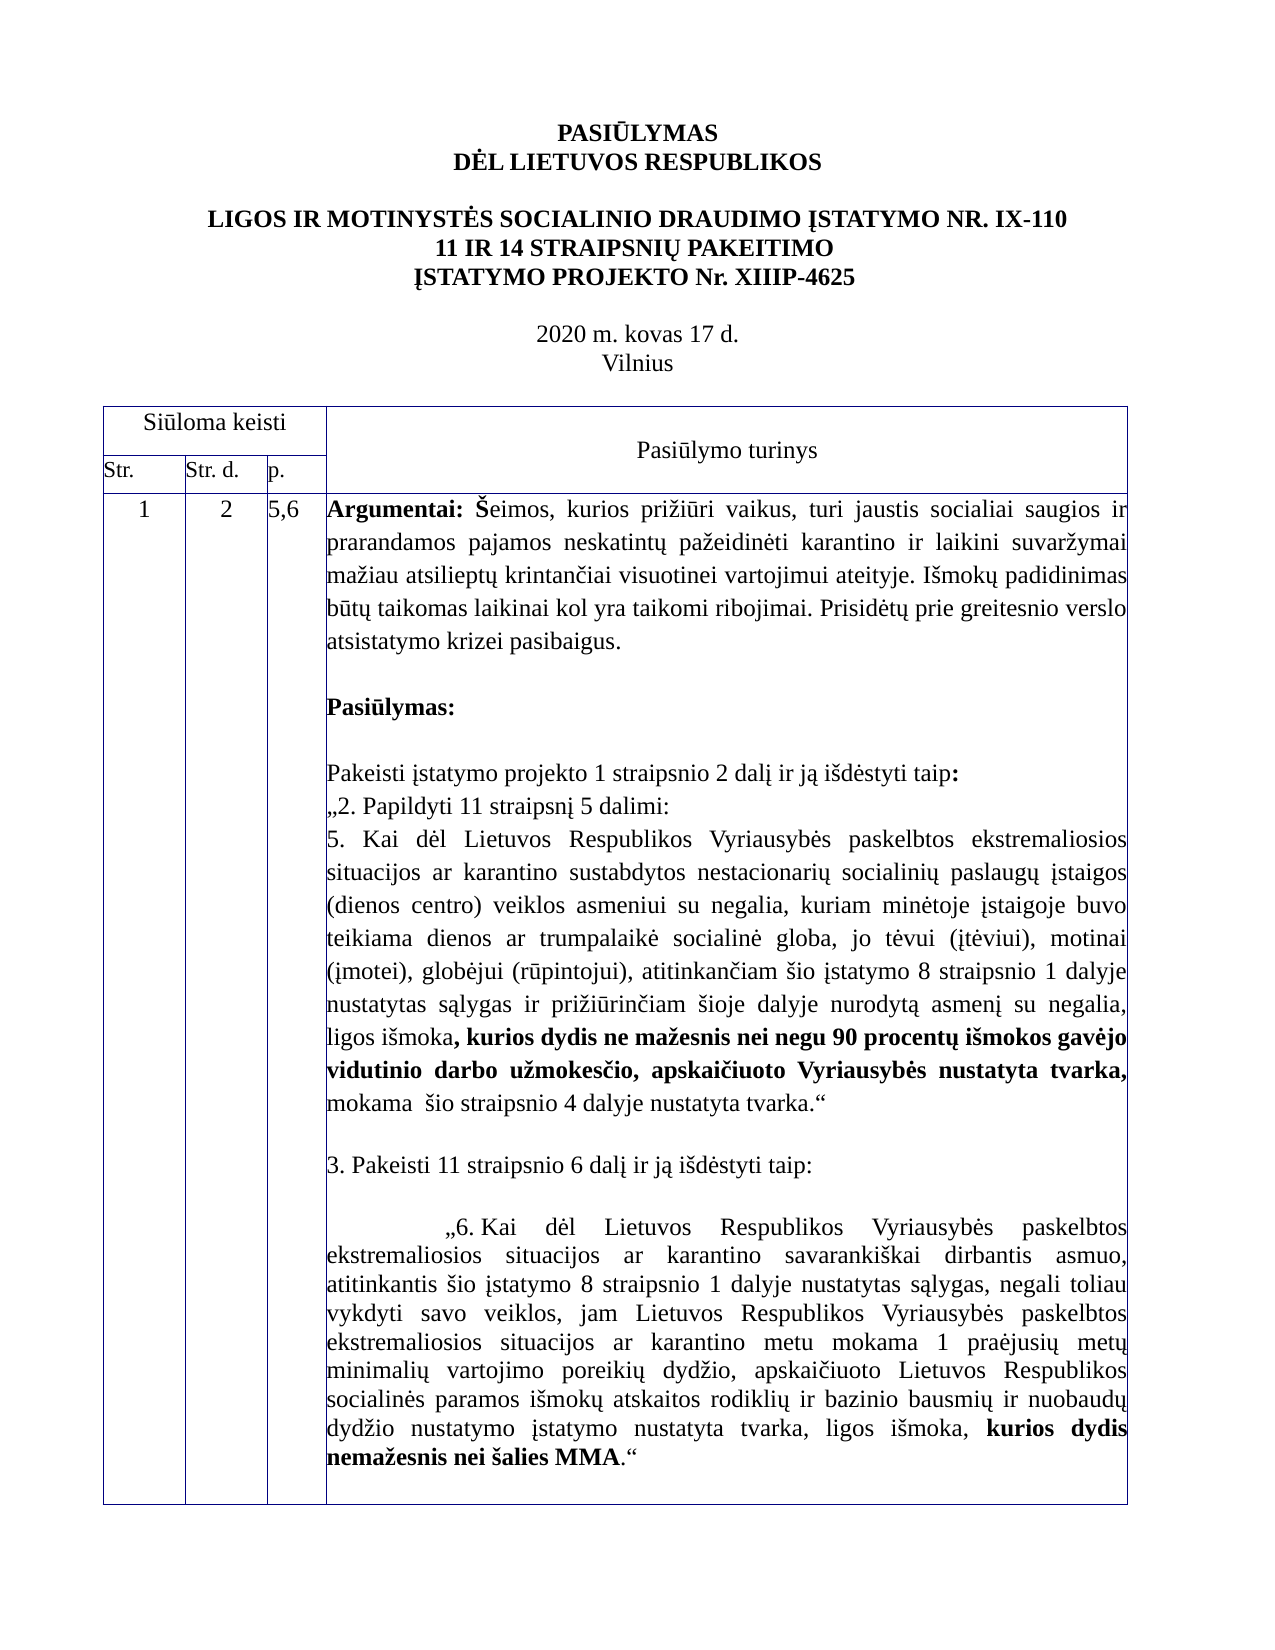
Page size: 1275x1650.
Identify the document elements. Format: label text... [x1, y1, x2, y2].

table_cell 5,6 [268, 494, 326, 1504]
table_cell Argumentai: Šeimos, kurios prižiūri vaikus, turi jaustis socialiai saugios ir prarandamos pajamos neskatintų pažeidinėti karantino ir laikini suvaržymai mažiau atsilieptų krintančiai visuotinei vartojimui ateityje. Išmokų padidinimas būtų taikomas laikinai kol yra taikomi ribojimai. Prisidėtų prie greitesnio verslo atsistatymo krizei pasibaigus. [327, 494, 1127, 659]
table_cell Pasiūlymas: Pakeisti įstatymo projekto 1 straipsnio 2 dalį ir ją išdėstyti taip: „2. Papildyti 11 straipsnį 5 dalimi: 5. Kai dėl Lietuvos Respublikos Vyriausybės paskelbtos ekstremaliosios situacijos ar karantino sustabdytos nestacionarių socialinių paslaugų įstaigos (dienos centro) veiklos asmeniui su negalia, kuriam minėtoje įstaigoje buvo teikiama dienos ar trumpalaikė socialinė globa, jo tėvui (įtėviui), motinai (įmotei), globėjui (rūpintojui), atitinkančiam šio įstatymo 8 straipsnio 1 dalyje nustatytas sąlygas ir prižiūrinčiam šioje dalyje nurodytą asmenį su negalia, ligos išmoka, kurios dydis ne mažesnis nei negu 90 procentų išmokos gavėjo vidutinio darbo užmokesčio, apskaičiuoto Vyriausybės nustatyta tvarka, mokama šio straipsnio 4 dalyje nustatyta tvarka.“ 3. Pakeisti 11 straipsnio 6 dalį ir ją išdėstyti taip: „6. Kai dėl Lietuvos Respublikos Vyriausybės paskelbtos ekstremaliosios situacijos ar karantino savarankiškai dirbantis asmuo, atitinkantis šio įstatymo 8 straipsnio 1 dalyje nustatytas sąlygas, negali toliau vykdyti savo veiklos, jam Lietuvos Respublikos Vyriausybės paskelbtos ekstremaliosios situacijos ar karantino metu mokama 1 praėjusių metų minimalių vartojimo poreikių dydžio, apskaičiuoto Lietuvos Respublikos socialinės paramos išmokų atskaitos rodiklių ir bazinio bausmių ir nuobaudų dydžio nustatymo įstatymo nustatyta tvarka, ligos išmoka, kurios dydis nemažesnis nei šalies MMA.“ [327, 688, 1127, 1504]
table_header [1128, 406, 1135, 455]
table_cell Str. [104, 456, 185, 493]
table_cell [1128, 493, 1135, 1504]
table_header Siūloma keisti [104, 407, 326, 455]
text Vilnius [118, 348, 1157, 377]
text DĖL LIETUVOS RESPUBLIKOS [118, 147, 1157, 176]
table_cell p. [268, 456, 326, 493]
text ĮSTATYMO PROJEKTO Nr. XIIIP-4625 [118, 262, 1157, 291]
table_cell Str. d. [186, 456, 267, 493]
table_cell 2 [186, 494, 267, 1504]
text 11 IR 14 STRAIPSNIŲ PAKEITIMO [118, 233, 1157, 262]
table_cell 1 [104, 494, 185, 1504]
text 2020 m. kovas 17 d. [118, 319, 1157, 348]
table_cell [1128, 455, 1135, 493]
text LIGOS IR MOTINYSTĖS SOCIALINIO DRAUDIMO ĮSTATYMO NR. IX-110 [118, 204, 1157, 233]
text PASIŪLYMAS [118, 118, 1157, 147]
table_header Pasiūlymo turinys [327, 407, 1127, 493]
